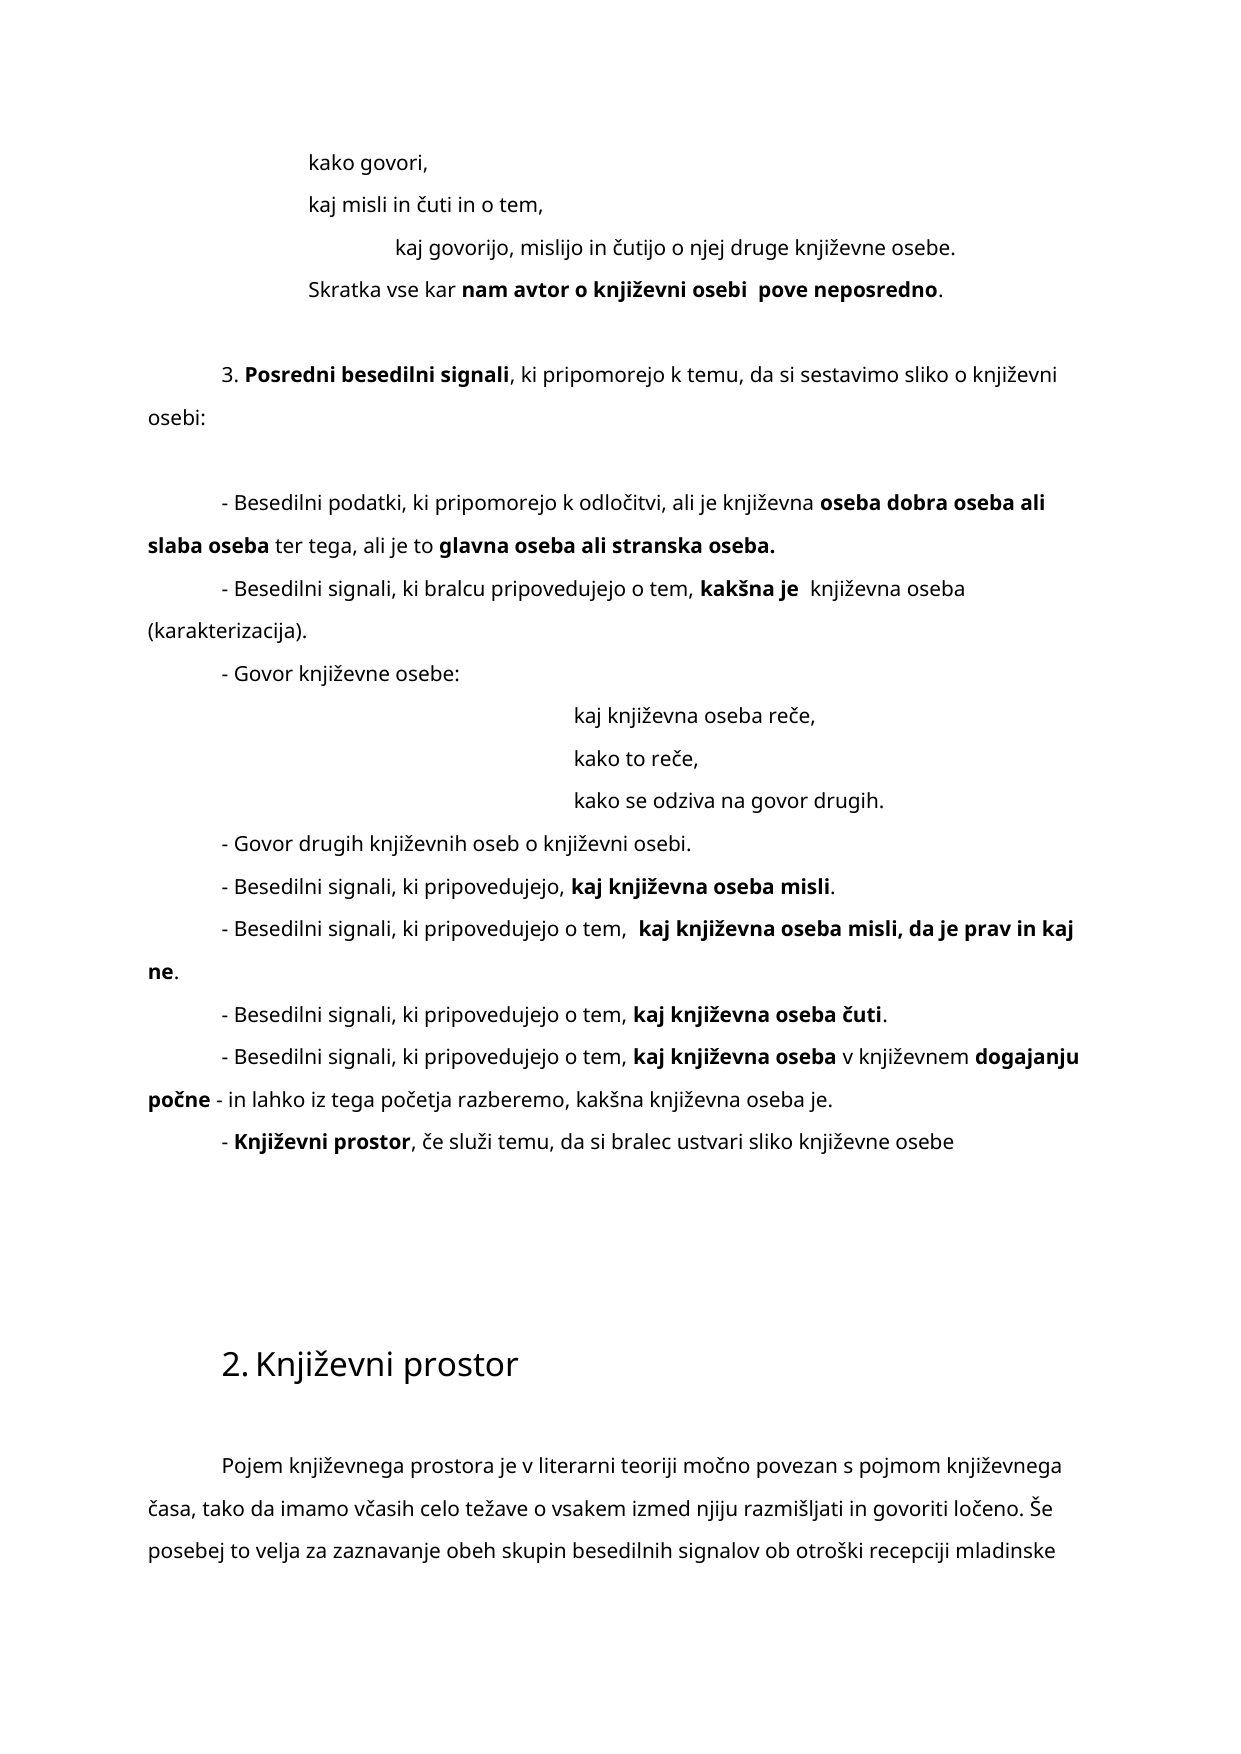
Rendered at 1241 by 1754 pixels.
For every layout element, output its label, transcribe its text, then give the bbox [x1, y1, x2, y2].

text 3. Posredni besedilni signali, ki pripomorejo k temu, da si sestavimo sliko o književni osebi: [148, 361, 1093, 432]
text - Besedilni signali, ki bralcu pripovedujejo o tem, kakšna je književna oseba (karakterizacija). [148, 574, 1093, 645]
text 2. Književni prostor [148, 1341, 1093, 1386]
text - Besedilni signali, ki pripovedujejo, kaj književna oseba misli. [148, 872, 1093, 900]
text - Književni prostor, če služi temu, da si bralec ustvari sliko književne osebe [148, 1127, 1093, 1156]
text - Besedilni podatki, ki pripomorejo k odločitvi, ali je književna oseba dobra oseba ali slaba oseba ter tega, ali je to glavna oseba ali stranska oseba. [148, 488, 1093, 559]
text kako to reče, [148, 744, 1093, 772]
text kaj misli in čuti in o tem, [148, 190, 1093, 219]
text - Govor drugih književnih oseb o književni osebi. [148, 829, 1093, 858]
text - Besedilni signali, ki pripovedujejo o tem, kaj književna oseba čuti. [148, 1000, 1093, 1028]
text Pojem književnega prostora je v literarni teoriji močno povezan s pojmom književnega časa, tako da imamo včasih celo težave o vsakem izmed njiju razmišljati in govoriti ločeno. Še posebej to velja za zaznavanje obeh skupin besedilnih signalov ob otroški recepciji mladinske [148, 1451, 1093, 1565]
text kako se odziva na govor drugih. [148, 787, 1093, 815]
text Skratka vse kar nam avtor o književni osebi pove neposredno. [148, 275, 1093, 304]
text - Besedilni signali, ki pripovedujejo o tem, kaj književna oseba v književnem dogajanju počne - in lahko iz tega početja razberemo, kakšna književna oseba je. [148, 1042, 1093, 1113]
text - Besedilni signali, ki pripovedujejo o tem, kaj književna oseba misli, da je prav in kaj ne. [148, 914, 1093, 986]
text kaj književna oseba reče, [148, 701, 1093, 730]
text - Govor književne osebe: [148, 659, 1093, 687]
text kako govori, [148, 148, 1093, 176]
text kaj govorijo, mislijo in čutijo o njej druge književne osebe. [148, 233, 1093, 261]
